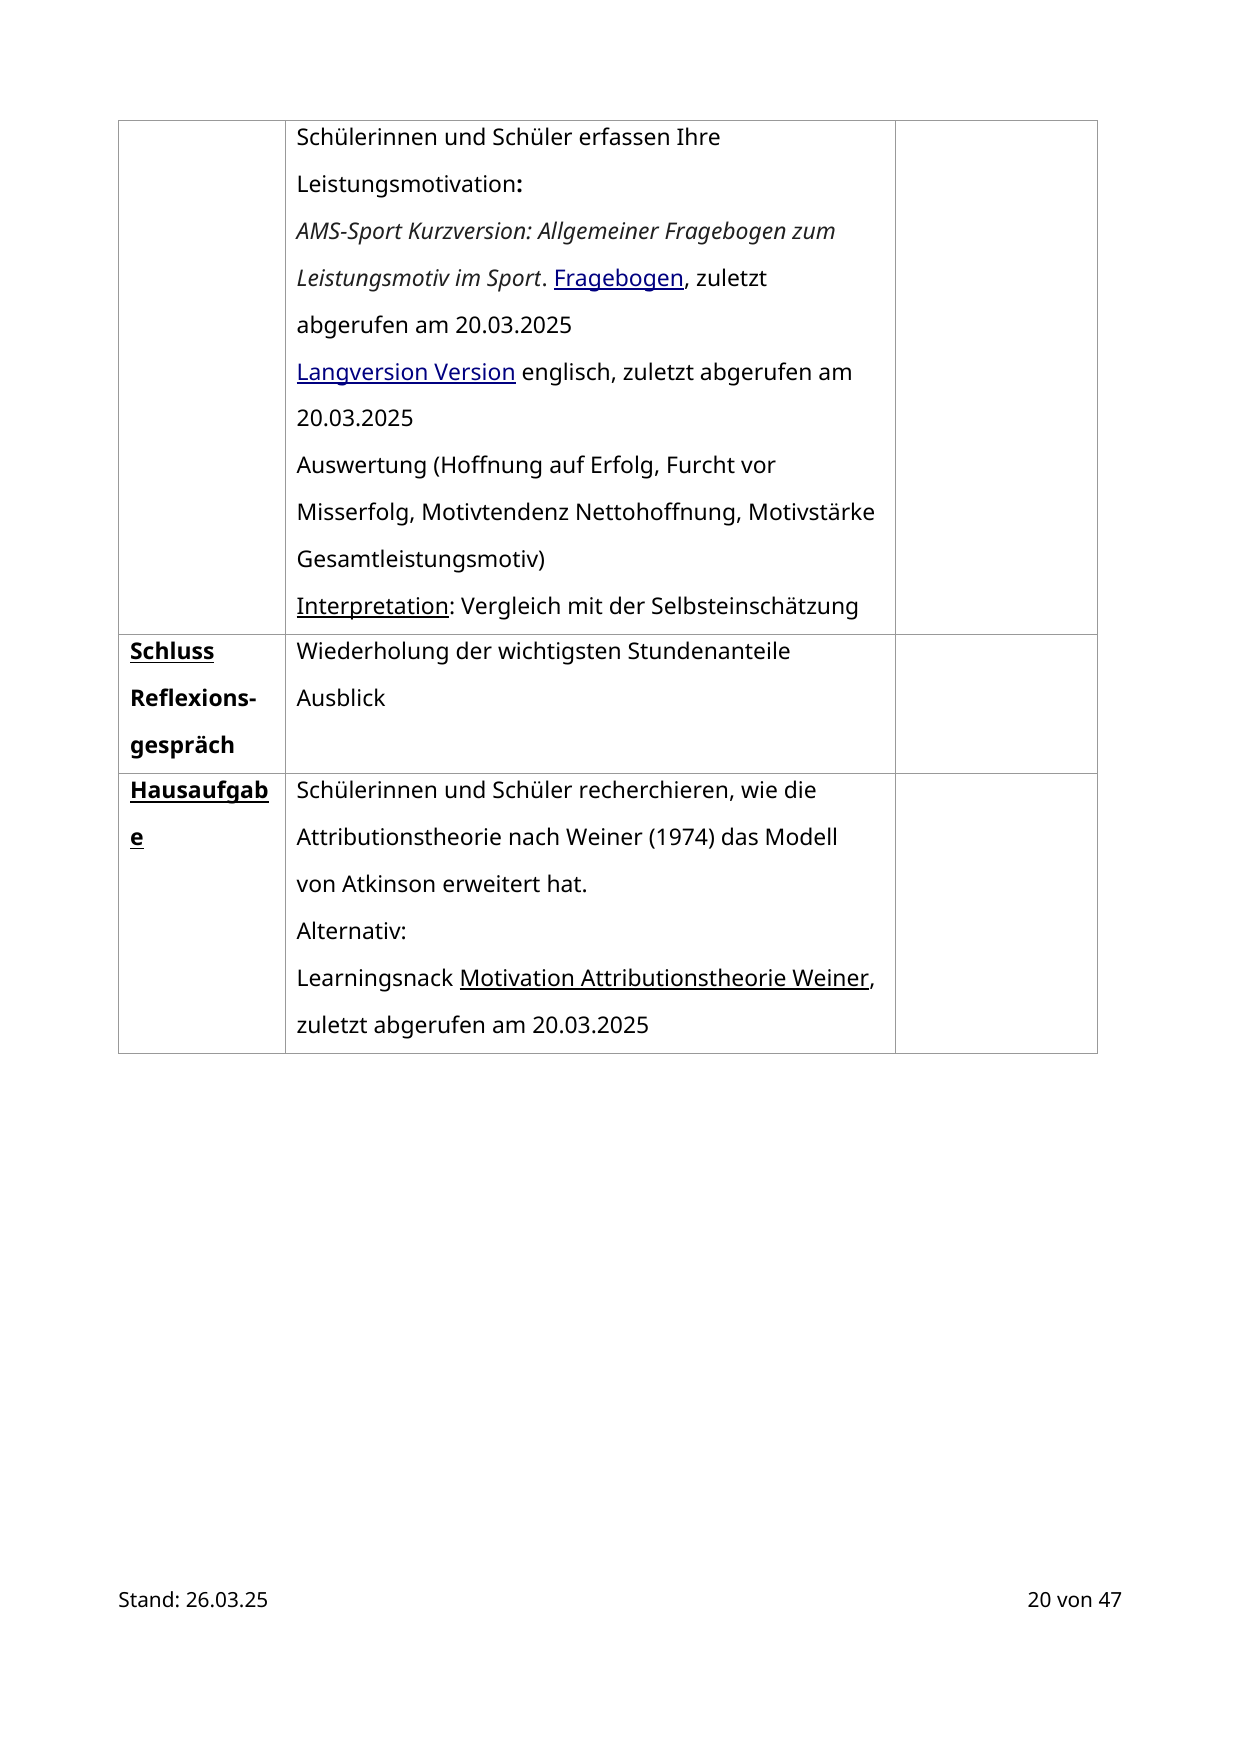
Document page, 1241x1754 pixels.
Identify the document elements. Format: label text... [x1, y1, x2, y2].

table_cell [119, 121, 285, 634]
table_cell [896, 635, 1097, 773]
table_cell Schluss Reflexions­gespräch [119, 635, 285, 773]
table_cell [896, 774, 1097, 1053]
table_cell Hausaufgabe [119, 774, 285, 1053]
table_cell [896, 121, 1097, 634]
table_cell Wiederholung der wichtigsten Stundenanteile Ausblick [286, 635, 895, 773]
table_cell Schülerinnen und Schüler erfassen Ihre Leistungsmotivation: AMS-Sport Kurzversion: Allgemeiner Fragebogen zum Leistungsmotiv im Sport. Fragebogen, zuletzt abgerufen am 20.03.2025 Langversion Version englisch, zuletzt abgerufen am 20.03.2025 Auswertung (Hoffnung auf Erfolg, Furcht vor Misserfolg, Motivtendenz Nettohoffnung, Motivstärke Gesamtleistungsmotiv) Interpretation: Vergleich mit der Selbsteinschätzung [286, 121, 895, 634]
table_cell Schülerinnen und Schüler recherchieren, wie die Attributionstheorie nach Weiner (1974) das Modell von Atkinson erweitert hat. Alternativ: Learningsnack Motivation Attributionstheorie Weiner, zuletzt abgerufen am 20.03.2025 [286, 774, 895, 1053]
